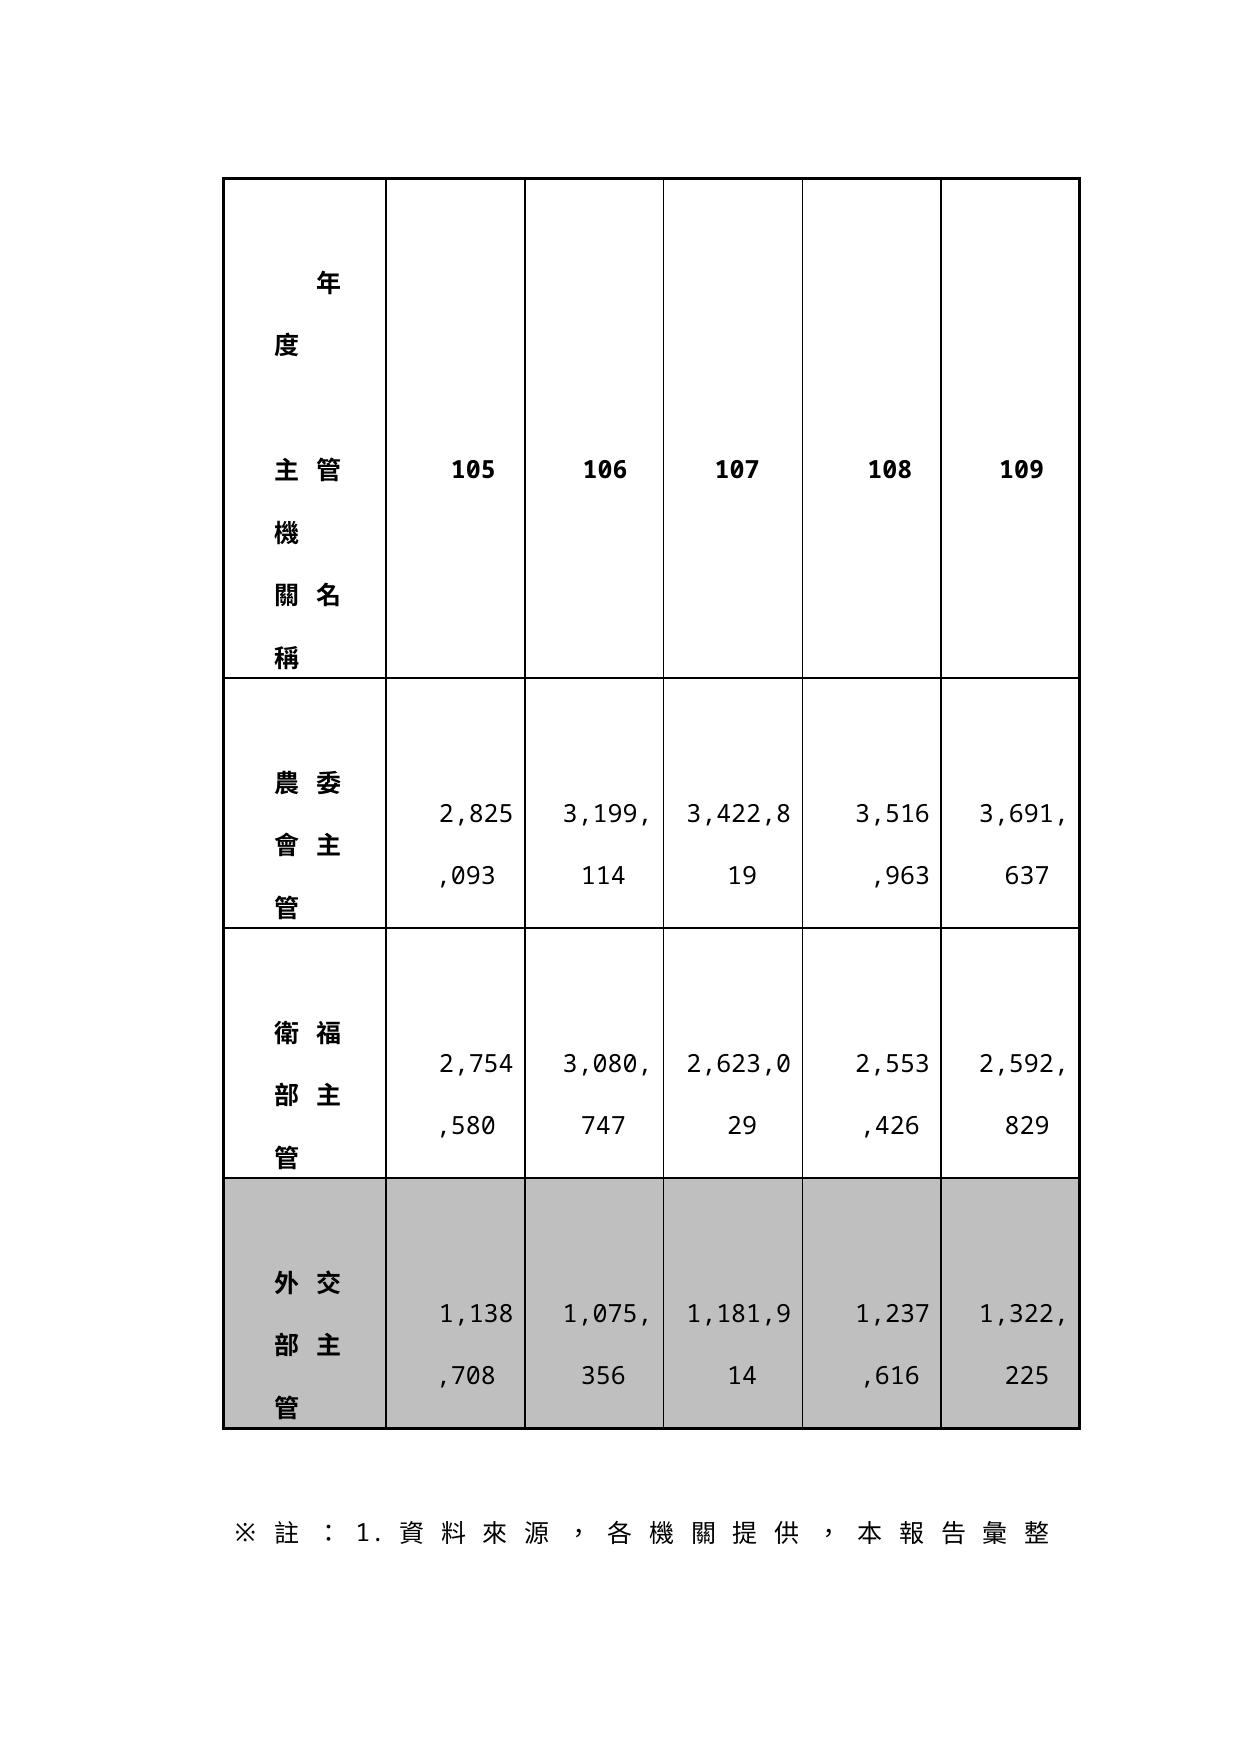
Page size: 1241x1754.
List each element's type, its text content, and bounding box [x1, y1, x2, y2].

table_cell 3,691,637 [942, 679, 1078, 927]
table_cell 1,322,225 [942, 1179, 1078, 1427]
table_header 106 [526, 180, 663, 677]
table_cell 3,199,114 [526, 679, 663, 927]
table_cell 3,422,819 [664, 679, 802, 927]
table_cell 1,138,708 [387, 1179, 524, 1427]
table_header 年 度 主管機 關名稱 [225, 180, 385, 677]
table_cell 衛福部主管 [225, 929, 385, 1177]
table_cell 1,075,356 [526, 1179, 663, 1427]
table_cell 3,080,747 [526, 929, 663, 1177]
table_header 105 [387, 180, 524, 677]
table_cell 3,516,963 [803, 679, 940, 927]
table_cell 農委會主管 [225, 679, 385, 927]
table_cell 外交部主管 [225, 1179, 385, 1427]
table_header 108 [803, 180, 940, 677]
table_cell 1,237,616 [803, 1179, 940, 1427]
table_cell 1,181,914 [664, 1179, 802, 1427]
table_cell 2,553,426 [803, 929, 940, 1177]
table_cell 2,592,829 [942, 929, 1078, 1177]
table_header 109 [942, 180, 1078, 677]
table_cell 2,754,580 [387, 929, 524, 1177]
table_cell 2,623,029 [664, 929, 802, 1177]
table_cell 2,825,093 [387, 679, 524, 927]
text ※註：1.資料來源，各機關提供，本報告彙整 [212, 1490, 1071, 1552]
table_header 107 [664, 180, 802, 677]
